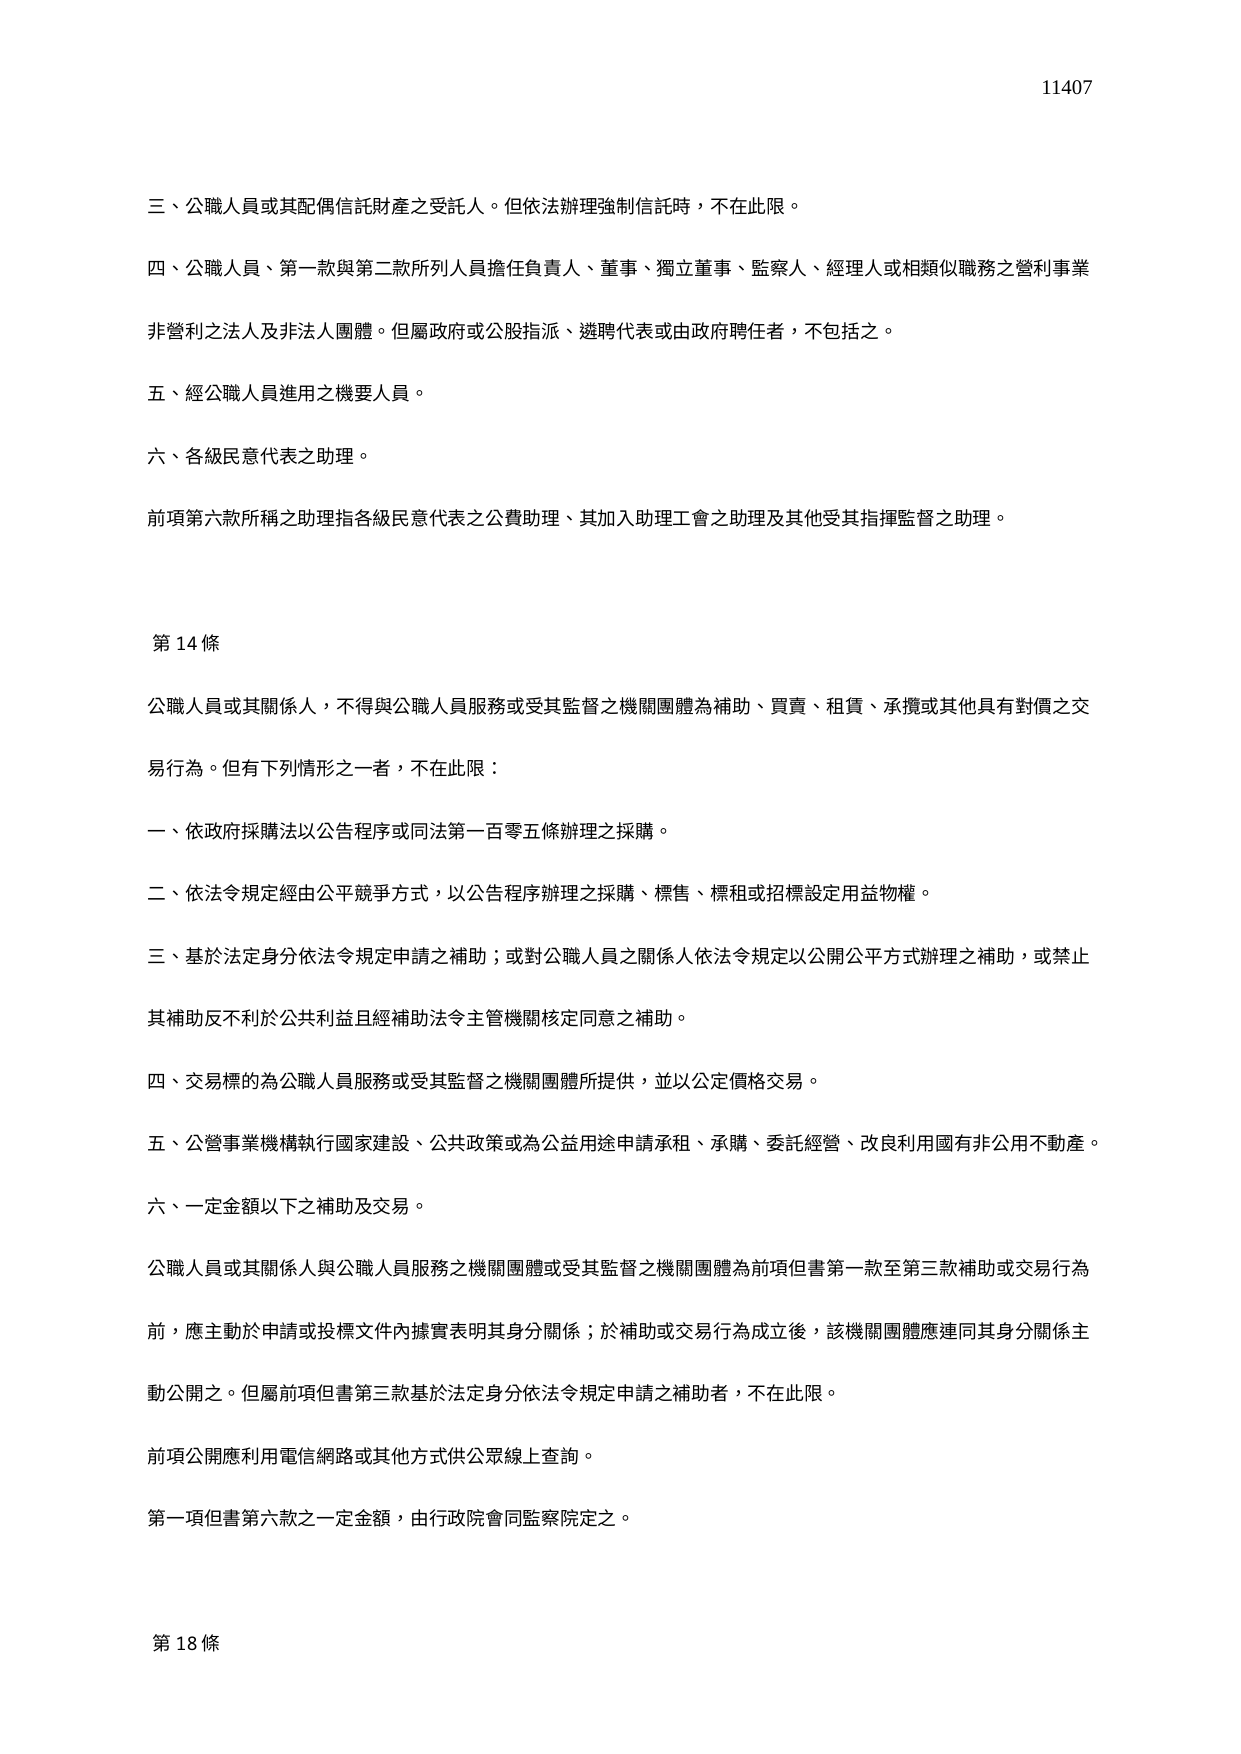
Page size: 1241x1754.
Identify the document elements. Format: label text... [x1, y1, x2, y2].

text 四、公職人員、第一款與第二款所列人員擔任負責人、董事、獨立董事、監察人、經理人或相類似職務之營利事業、非營利之法人及非法人團體。但屬政府或公股指派、遴聘代表或由政府聘任者，不包括之。 [148, 226, 1092, 351]
text 公職人員或其關係人與公職人員服務之機關團體或受其監督之機關團體為前項但書第一款至第三款補助或交易行為前，應主動於申請或投標文件內據實表明其身分關係；於補助或交易行為成立後，該機關團體應連同其身分關係主動公開之。但屬前項但書第三款基於法定身分依法令規定申請之補助者，不在此限。 [148, 1226, 1092, 1413]
text 第18條 [74, 1601, 1186, 1663]
text 一、依政府採購法以公告程序或同法第一百零五條辦理之採購。 [148, 788, 1092, 851]
text 五、經公職人員進用之機要人員。 [148, 351, 1092, 413]
text 二、依法令規定經由公平競爭方式，以公告程序辦理之採購、標售、標租或招標設定用益物權。 [148, 851, 1092, 913]
text 第一項但書第六款之一定金額，由行政院會同監察院定之。 [148, 1476, 1092, 1538]
text 前項第六款所稱之助理指各級民意代表之公費助理、其加入助理工會之助理及其他受其指揮監督之助理。 [148, 476, 1092, 538]
text 四、交易標的為公職人員服務或受其監督之機關團體所提供，並以公定價格交易。 [148, 1038, 1092, 1101]
text 六、各級民意代表之助理。 [148, 413, 1092, 476]
text 前項公開應利用電信網路或其他方式供公眾線上查詢。 [148, 1413, 1092, 1476]
text 六、一定金額以下之補助及交易。 [148, 1163, 1092, 1226]
text 公職人員或其關係人，不得與公職人員服務或受其監督之機關團體為補助、買賣、租賃、承攬或其他具有對價之交易行為。但有下列情形之一者，不在此限： [148, 663, 1092, 788]
text 第14條 [74, 601, 1186, 663]
text 五、公營事業機構執行國家建設、公共政策或為公益用途申請承租、承購、委託經營、改良利用國有非公用不動產。 [148, 1101, 1092, 1163]
text 三、基於法定身分依法令規定申請之補助；或對公職人員之關係人依法令規定以公開公平方式辦理之補助，或禁止其補助反不利於公共利益且經補助法令主管機關核定同意之補助。 [148, 913, 1092, 1038]
text 三、公職人員或其配偶信託財產之受託人。但依法辦理強制信託時，不在此限。 [148, 163, 1092, 226]
